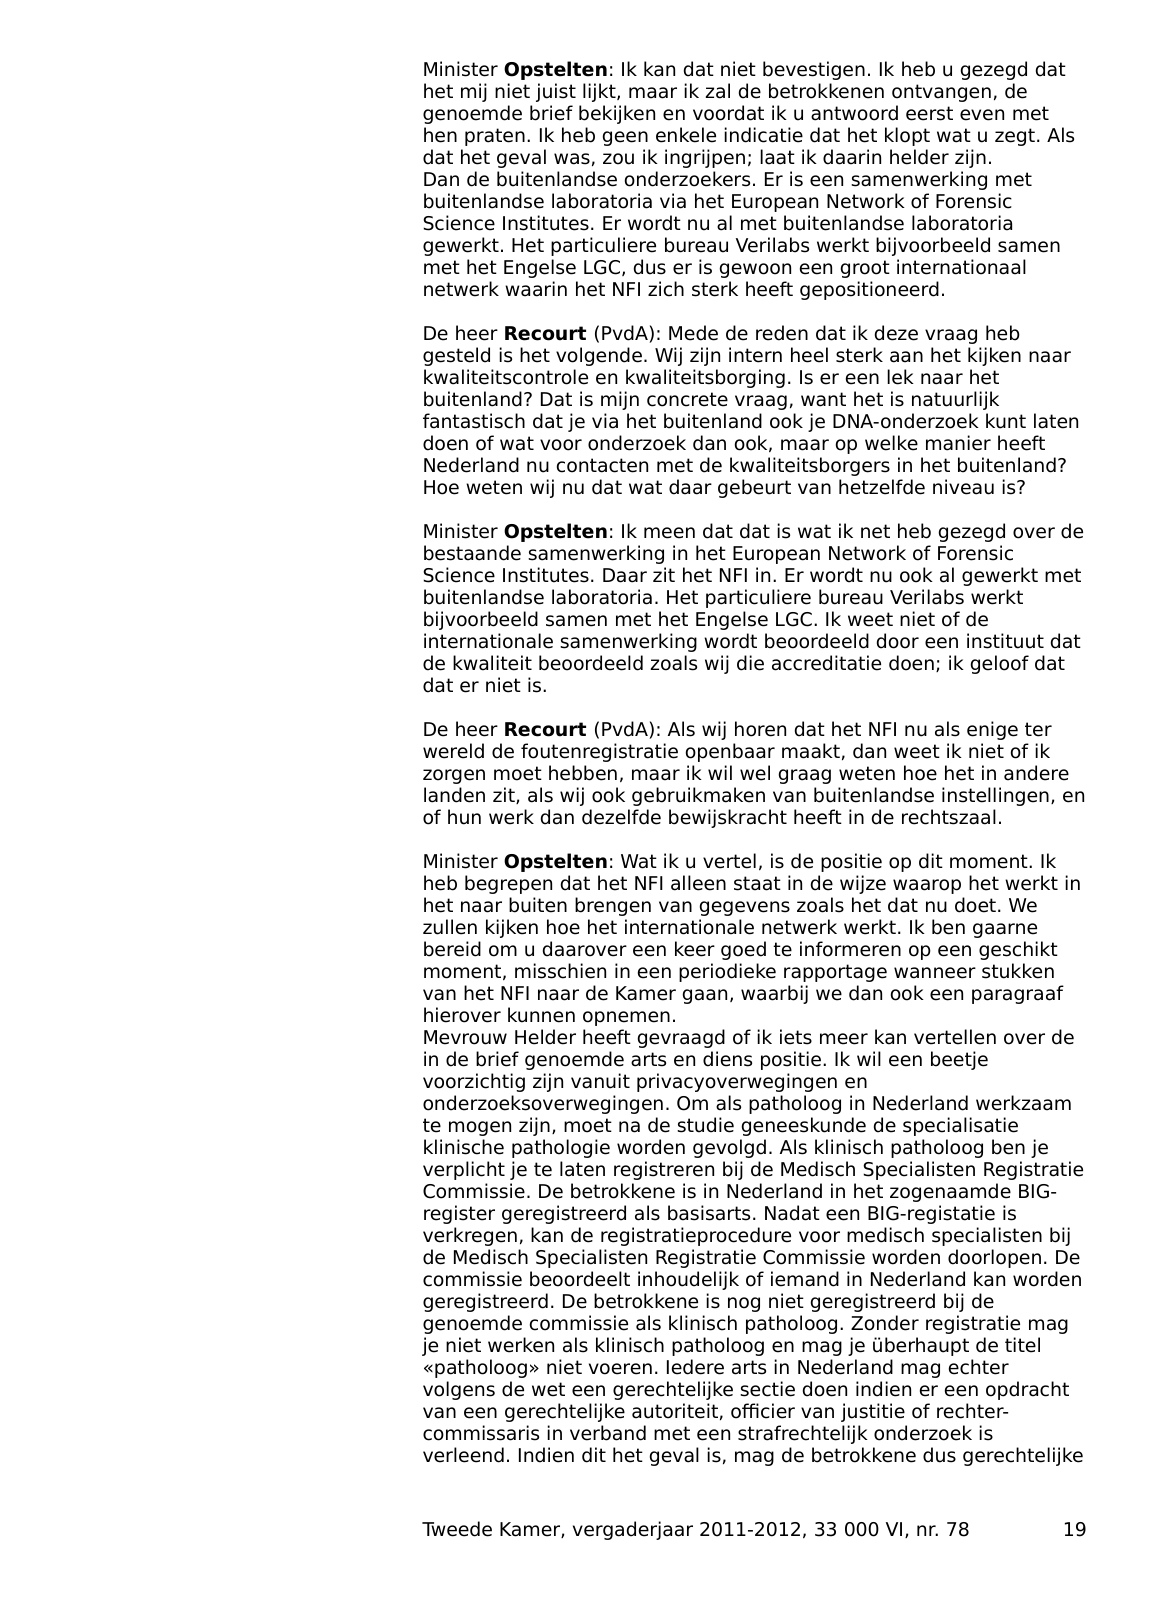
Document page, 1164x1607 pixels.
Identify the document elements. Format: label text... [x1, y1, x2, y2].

text Minister Opstelten: Ik kan dat niet bevestigen. Ik heb u gezegd dat het mij niet juist lijkt, maar ik zal de betrokkenen ontvangen, de genoemde brief bekijken en voordat ik u antwoord eerst even met hen praten. Ik heb geen enkele indicatie dat het klopt wat u zegt. Als dat het geval was, zou ik ingrijpen; laat ik daarin helder zijn. [422, 59, 1087, 169]
text De heer Recourt (PvdA): Als wij horen dat het NFI nu als enige ter wereld de foutenregistratie openbaar maakt, dan weet ik niet of ik zorgen moet hebben, maar ik wil wel graag weten hoe het in andere landen zit, als wij ook gebruikmaken van buitenlandse instellingen, en of hun werk dan dezelfde bewijskracht heeft in de rechtszaal. [422, 719, 1087, 829]
text Minister Opstelten: Wat ik u vertel, is de positie op dit moment. Ik heb begrepen dat het NFI alleen staat in de wijze waarop het werkt in het naar buiten brengen van gegevens zoals het dat nu doet. We zullen kijken hoe het internationale netwerk werkt. Ik ben gaarne bereid om u daarover een keer goed te informeren op een geschikt moment, misschien in een periodieke rapportage wanneer stukken van het NFI naar de Kamer gaan, waarbij we dan ook een paragraaf hierover kunnen opnemen. [422, 851, 1087, 1027]
text De heer Recourt (PvdA): Mede de reden dat ik deze vraag heb gesteld is het volgende. Wij zijn intern heel sterk aan het kijken naar kwaliteitscontrole en kwaliteitsborging. Is er een lek naar het buitenland? Dat is mijn concrete vraag, want het is natuurlijk fantastisch dat je via het buitenland ook je DNA-onderzoek kunt laten doen of wat voor onderzoek dan ook, maar op welke manier heeft Nederland nu contacten met de kwaliteitsborgers in het buitenland? Hoe weten wij nu dat wat daar gebeurt van hetzelfde niveau is? [422, 323, 1087, 499]
text Mevrouw Helder heeft gevraagd of ik iets meer kan vertellen over de in de brief genoemde arts en diens positie. Ik wil een beetje voorzichtig zijn vanuit privacyoverwegingen en onderzoeksoverwegingen. Om als patholoog in Nederland werkzaam te mogen zijn, moet na de studie geneeskunde de specialisatie klinische pathologie worden gevolgd. Als klinisch patholoog ben je verplicht je te laten registreren bij de Medisch Specialisten Registratie Commissie. De betrokkene is in Nederland in het zogenaamde BIG-register geregistreerd als basisarts. Nadat een BIG-registatie is verkregen, kan de registratieprocedure voor medisch specialisten bij de Medisch Specialisten Registratie Commissie worden doorlopen. De commissie beoordeelt inhoudelijk of iemand in Nederland kan worden geregistreerd. De betrokkene is nog niet geregistreerd bij de genoemde commissie als klinisch patholoog. Zonder registratie mag je niet werken als klinisch patholoog en mag je überhaupt de titel «patholoog» niet voeren. Iedere arts in Nederland mag echter volgens de wet een gerechtelijke sectie doen indien er een opdracht van een gerechtelijke autoriteit, officier van justitie of rechter-commissaris in verband met een strafrechtelijk onderzoek is verleend. Indien dit het geval is, mag de betrokkene dus gerechtelijke [422, 1027, 1087, 1467]
text Minister Opstelten: Ik meen dat dat is wat ik net heb gezegd over de bestaande samenwerking in het European Network of Forensic Science Institutes. Daar zit het NFI in. Er wordt nu ook al gewerkt met buitenlandse laboratoria. Het particuliere bureau Verilabs werkt bijvoorbeeld samen met het Engelse LGC. Ik weet niet of de internationale samenwerking wordt beoordeeld door een instituut dat de kwaliteit beoordeeld zoals wij die accreditatie doen; ik geloof dat dat er niet is. [422, 521, 1087, 697]
text Dan de buitenlandse onderzoekers. Er is een samenwerking met buitenlandse laboratoria via het European Network of Forensic Science Institutes. Er wordt nu al met buitenlandse laboratoria gewerkt. Het particuliere bureau Verilabs werkt bijvoorbeeld samen met het Engelse LGC, dus er is gewoon een groot internationaal netwerk waarin het NFI zich sterk heeft gepositioneerd. [422, 169, 1087, 301]
